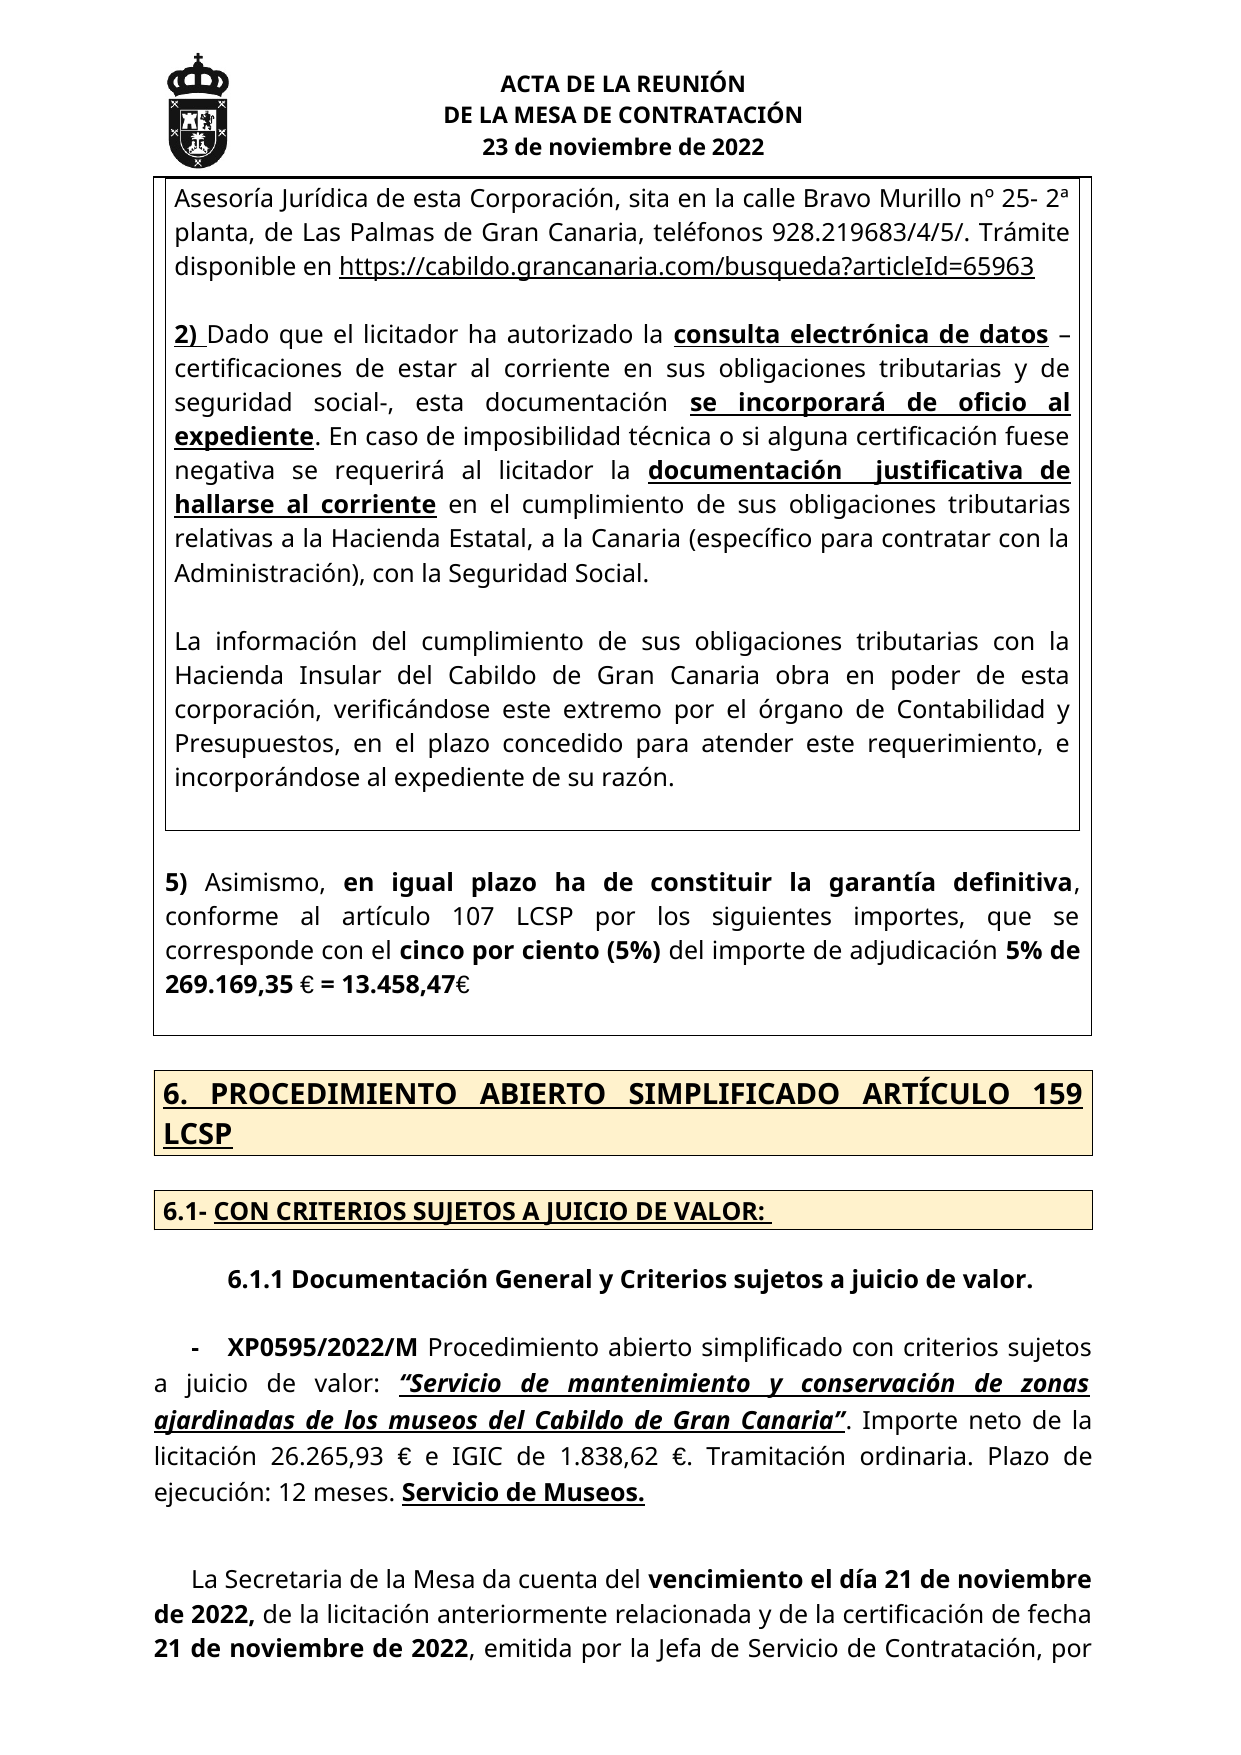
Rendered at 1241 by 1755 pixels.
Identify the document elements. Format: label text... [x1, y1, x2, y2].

table_header Asesoría Jurídica de esta Corporación, sita en la calle Bravo Murillo nº 25- 2ª planta, de Las Palmas de Gran Canaria, teléfonos 928.219683/4/5/. Trámite disponible en https://cabildo.grancanaria.com/busqueda?articleId=65963 2) Dado que el licitador ha autorizado la consulta electrónica de datos –certificaciones de estar al corriente en sus obligaciones tributarias y de seguridad social-, esta documentación se incorporará de oficio al expediente. En caso de imposibilidad técnica o si alguna certificación fuese negativa se requerirá al licitador la documentación justificativa de hallarse al corriente en el cumplimiento de sus obligaciones tributarias relativas a la Hacienda Estatal, a la Canaria (específico para contratar con la Administración), con la Seguridad Social. La información del cumplimiento de sus obligaciones tributarias con la Hacienda Insular del Cabildo de Gran Canaria obra en poder de esta corporación, verificándose este extremo por el órgano de Contabilidad y Presupuestos, en el plazo concedido para atender este requerimiento, e incorporándose al expediente de su razón. 5) Asimismo, en igual plazo ha de constituir la garantía definitiva, conforme al artículo 107 LCSP por los siguientes importes, que se corresponde con el cinco por ciento (5%) del importe de adjudicación 5% de 269.169,35 € = 13.458,47€ [154, 178, 1091, 1035]
picture [164, 50, 231, 171]
text 6.1- CON CRITERIOS SUJETOS A JUICIO DE VALOR: [155, 1191, 1092, 1229]
text La Secretaria de la Mesa da cuenta del vencimiento el día 21 de noviembre de 2022, de la licitación anteriormente relacionada y de la certificación de fecha 21 de noviembre de 2022, emitida por la Jefa de Servicio de Contratación, por [153, 1562, 1093, 1664]
text 6. PROCEDIMIENTO ABIERTO SIMPLIFICADO ARTÍCULO 159 LCSP [155, 1071, 1092, 1155]
list XP0595/2022/M Procedimiento abierto simplificado con criterios sujetos a juicio de valor: “Servicio de mantenimiento y conservación de zonas ajardinadas de los museos del Cabildo de Gran Canaria”. Importe neto de la licitación 26.265,93 € e IGIC de 1.838,62 €. Tramitación ordinaria. Plazo de ejecución: 12 meses. Servicio de Museos. [153, 1330, 1093, 1509]
text 6.1.1 Documentación General y Criterios sujetos a juicio de valor. [227, 1262, 1093, 1296]
